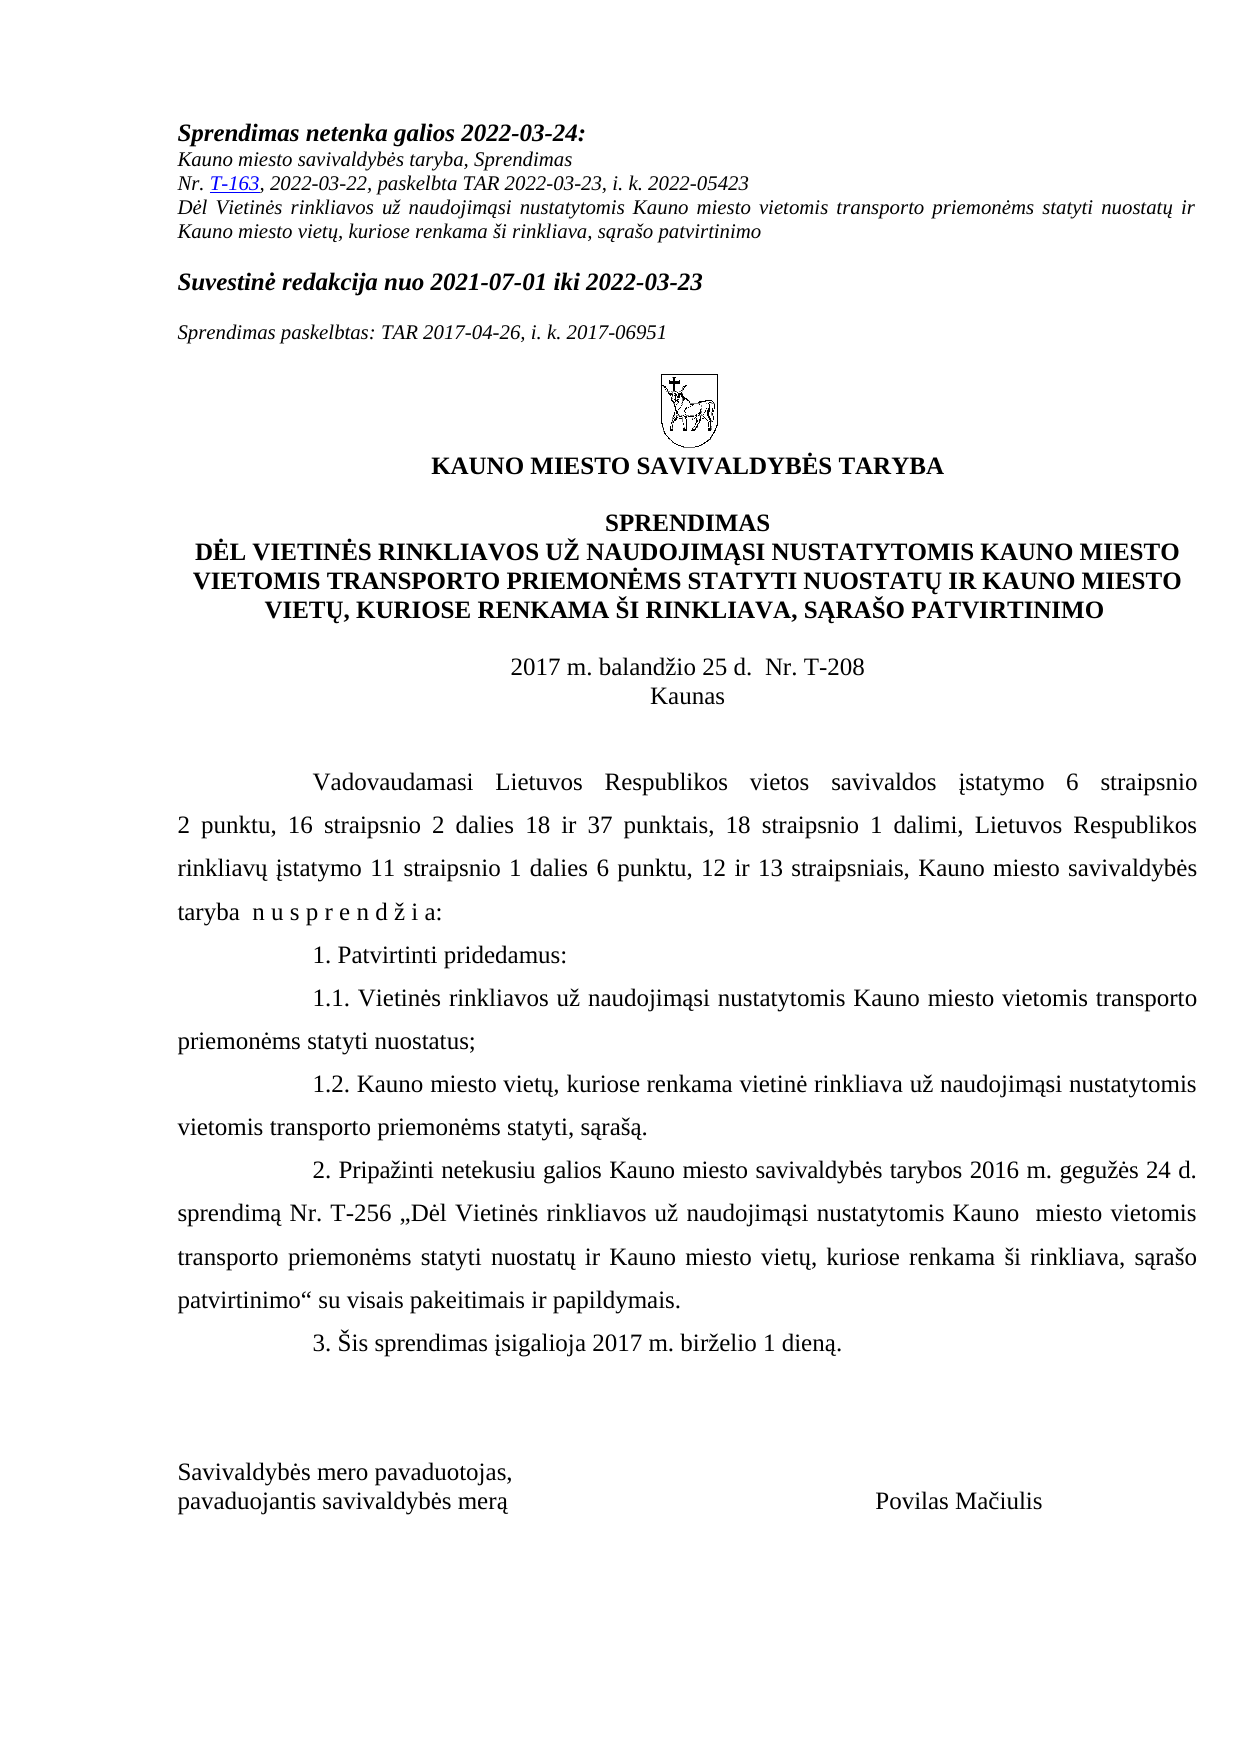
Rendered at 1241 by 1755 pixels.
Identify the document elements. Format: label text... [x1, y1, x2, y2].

text Savivaldybės mero pavaduotojas, [177, 1457, 1198, 1486]
text 1. Patvirtinti pridedamus: [177, 940, 1198, 968]
text DĖL VIETINĖS RINKLIAVOS UŽ NAUDOJIMĄSI NUSTATYTOMIS KAUNO MIESTO VIETOMIS TRANSPORTO PRIEMONĖMS STATYTI NUOSTATŲ IR KAUNO MIESTO VIETŲ, KURIOSE RENKAMA ŠI RINKLIAVA, SĄRAŠO PATVIRTINIMO [177, 537, 1198, 623]
text Kauno miesto savivaldybės taryba, Sprendimas [177, 147, 1198, 171]
text Kaunas [177, 681, 1198, 710]
text 2017 m. balandžio 25 d. Nr. T-208 [177, 652, 1198, 681]
text Dėl Vietinės rinkliavos už naudojimąsi nustatytomis Kauno miesto vietomis transporto priemonėms statyti nuostatų ir Kauno miesto vietų, kuriose renkama ši rinkliava, sąrašo patvirtinimo [177, 195, 1198, 243]
text KAUNO MIESTO SAVIVALDYBĖS TARYBA [177, 451, 1198, 480]
text Suvestinė redakcija nuo 2021-07-01 iki 2022-03-23 [177, 267, 1198, 296]
text 2. Pripažinti netekusiu galios Kauno miesto savivaldybės tarybos 2016 m. gegužės 24 d. sprendimą Nr. T-256 „Dėl Vietinės rinkliavos už naudojimąsi nustatytomis Kauno miesto vietomis transporto priemonėms statyti nuostatų ir Kauno miesto vietų, kuriose renkama ši rinkliava, sąrašo patvirtinimo“ su visais pakeitimais ir papildymais. [177, 1155, 1198, 1313]
text 1.1. Vietinės rinkliavos už naudojimąsi nustatytomis Kauno miesto vietomis transporto priemonėms statyti nuostatus; [177, 983, 1198, 1055]
text Vadovaudamasi Lietuvos Respublikos vietos savivaldos įstatymo 6 straipsnio 2 punktu, 16 straipsnio 2 dalies 18 ir 37 punktais, 18 straipsnio 1 dalimi, Lietuvos Respublikos rinkliavų įstatymo 11 straipsnio 1 dalies 6 punktu, 12 ir 13 straipsniais, Kauno miesto savivaldybės taryba n u s p r e n d ž i a: [177, 767, 1198, 925]
text pavaduojantis savivaldybės merą Povilas Mačiulis [177, 1486, 1198, 1515]
text SPRENDIMAS [177, 508, 1198, 537]
text Sprendimas netenka galios 2022-03-24: [177, 118, 1198, 147]
text 1.2. Kauno miesto vietų, kuriose renkama vietinė rinkliava už naudojimąsi nustatytomis vietomis transporto priemonėms statyti, sąrašą. [177, 1069, 1198, 1141]
text Sprendimas paskelbtas: TAR 2017-04-26, i. k. 2017-06951 [177, 320, 1198, 344]
text 3. Šis sprendimas įsigalioja 2017 m. birželio 1 dieną. [177, 1328, 1198, 1357]
text Nr. T-163, 2022-03-22, paskelbta TAR 2022-03-23, i. k. 2022-05423 [177, 171, 1198, 195]
